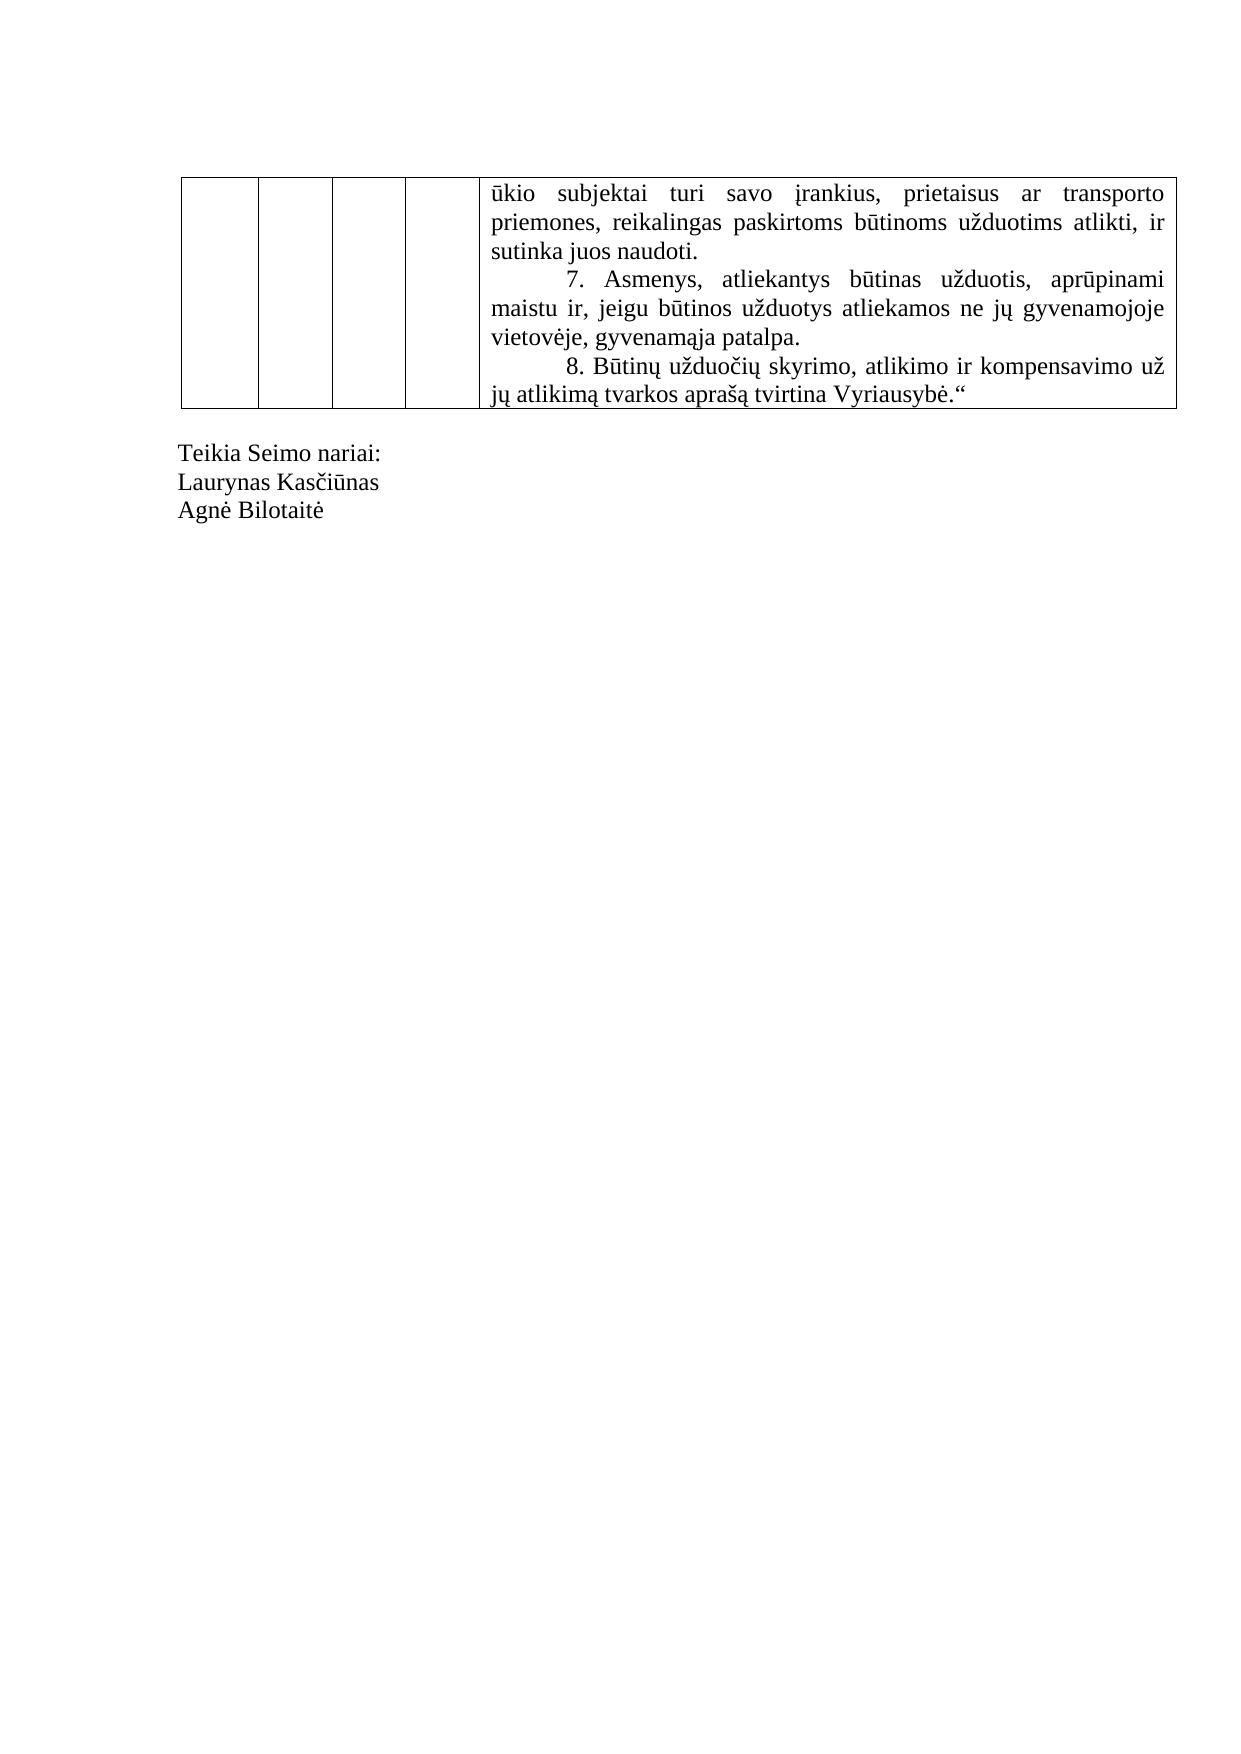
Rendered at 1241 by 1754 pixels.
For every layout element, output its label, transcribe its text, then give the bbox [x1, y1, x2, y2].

text Teikia Seimo nariai: [177, 438, 1181, 467]
table_cell [406, 178, 479, 408]
table_cell [333, 178, 405, 408]
table_cell [182, 178, 258, 408]
text Agnė Bilotaitė [177, 496, 1181, 524]
table_cell [259, 178, 332, 408]
table_cell ūkio subjektai turi savo įrankius, prietaisus ar transporto priemones, reikalingas paskirtoms būtinoms užduotims atlikti, ir sutinka juos naudoti. 7. Asmenys, atliekantys būtinas užduotis, aprūpinami maistu ir, jeigu būtinos užduotys atliekamos ne jų gyvenamojoje vietovėje, gyvenamąja patalpa. 8. Būtinų užduočių skyrimo, atlikimo ir kompensavimo už jų atlikimą tvarkos aprašą tvirtina Vyriausybė.“ [480, 178, 1176, 408]
text Laurynas Kasčiūnas [177, 467, 1181, 496]
